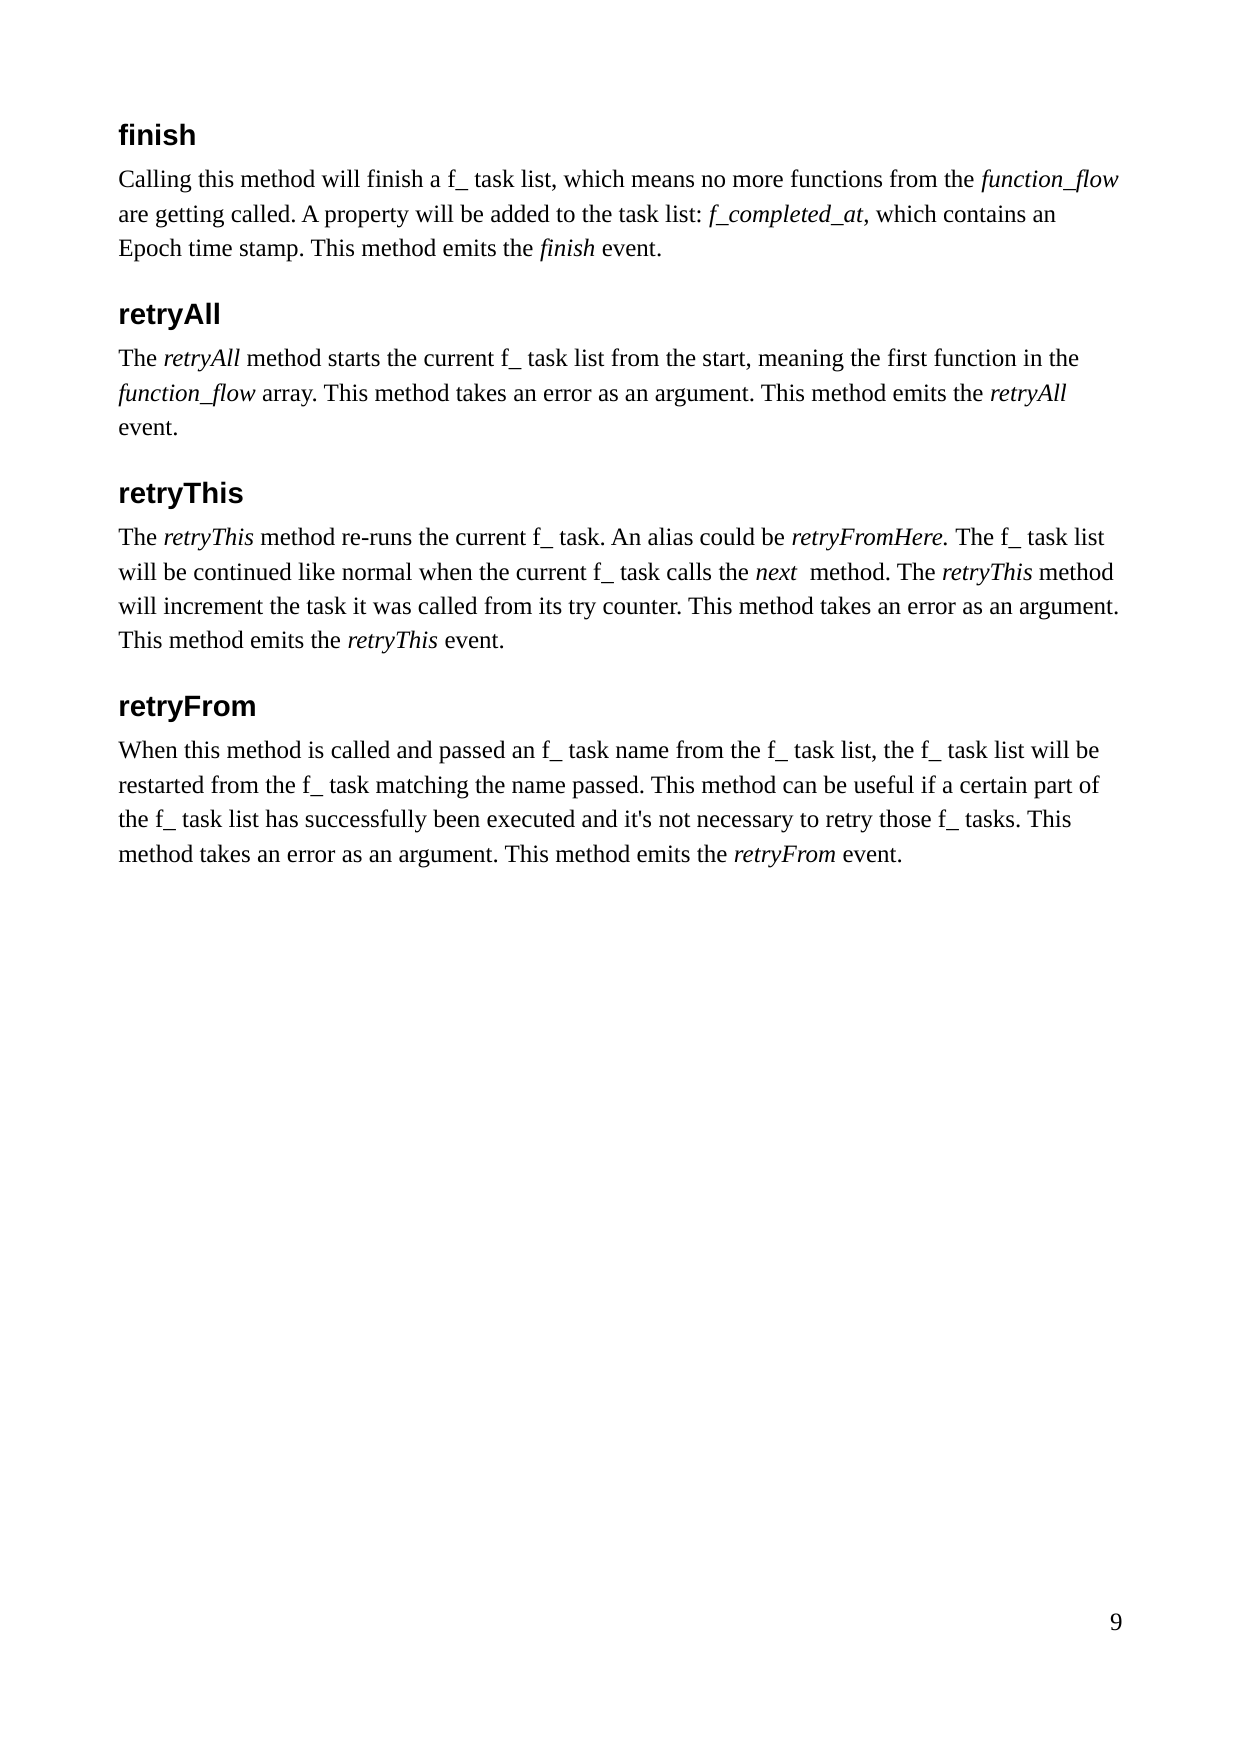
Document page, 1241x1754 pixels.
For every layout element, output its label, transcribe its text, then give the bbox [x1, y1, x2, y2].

subtitle retryAll [118, 297, 1122, 331]
text The retryThis method re-runs the current f_ task. An alias could be retryFromHere. The f_ task list will be continued like normal when the current f_ task calls the next method. The retryThis method will increment the task it was called from its try counter. This method takes an error as an argument. This method emits the retryThis event. [118, 522, 1122, 654]
text Calling this method will finish a f_ task list, which means no more functions from the function_flow are getting called. A property will be added to the task list: f_completed_at, which contains an Epoch time stamp. This method emits the finish event. [118, 164, 1122, 262]
subtitle finish [118, 118, 1122, 152]
subtitle retryFrom [118, 689, 1122, 723]
text The retryAll method starts the current f_ task list from the start, meaning the first function in the function_flow array. This method takes an error as an argument. This method emits the retryAll event. [118, 343, 1122, 441]
text When this method is called and passed an f_ task name from the f_ task list, the f_ task list will be restarted from the f_ task matching the name passed. This method can be useful if a certain part of the f_ task list has successfully been executed and it's not necessary to retry those f_ tasks. This method takes an error as an argument. This method emits the retryFrom event. [118, 735, 1122, 868]
subtitle retryThis [118, 476, 1122, 509]
